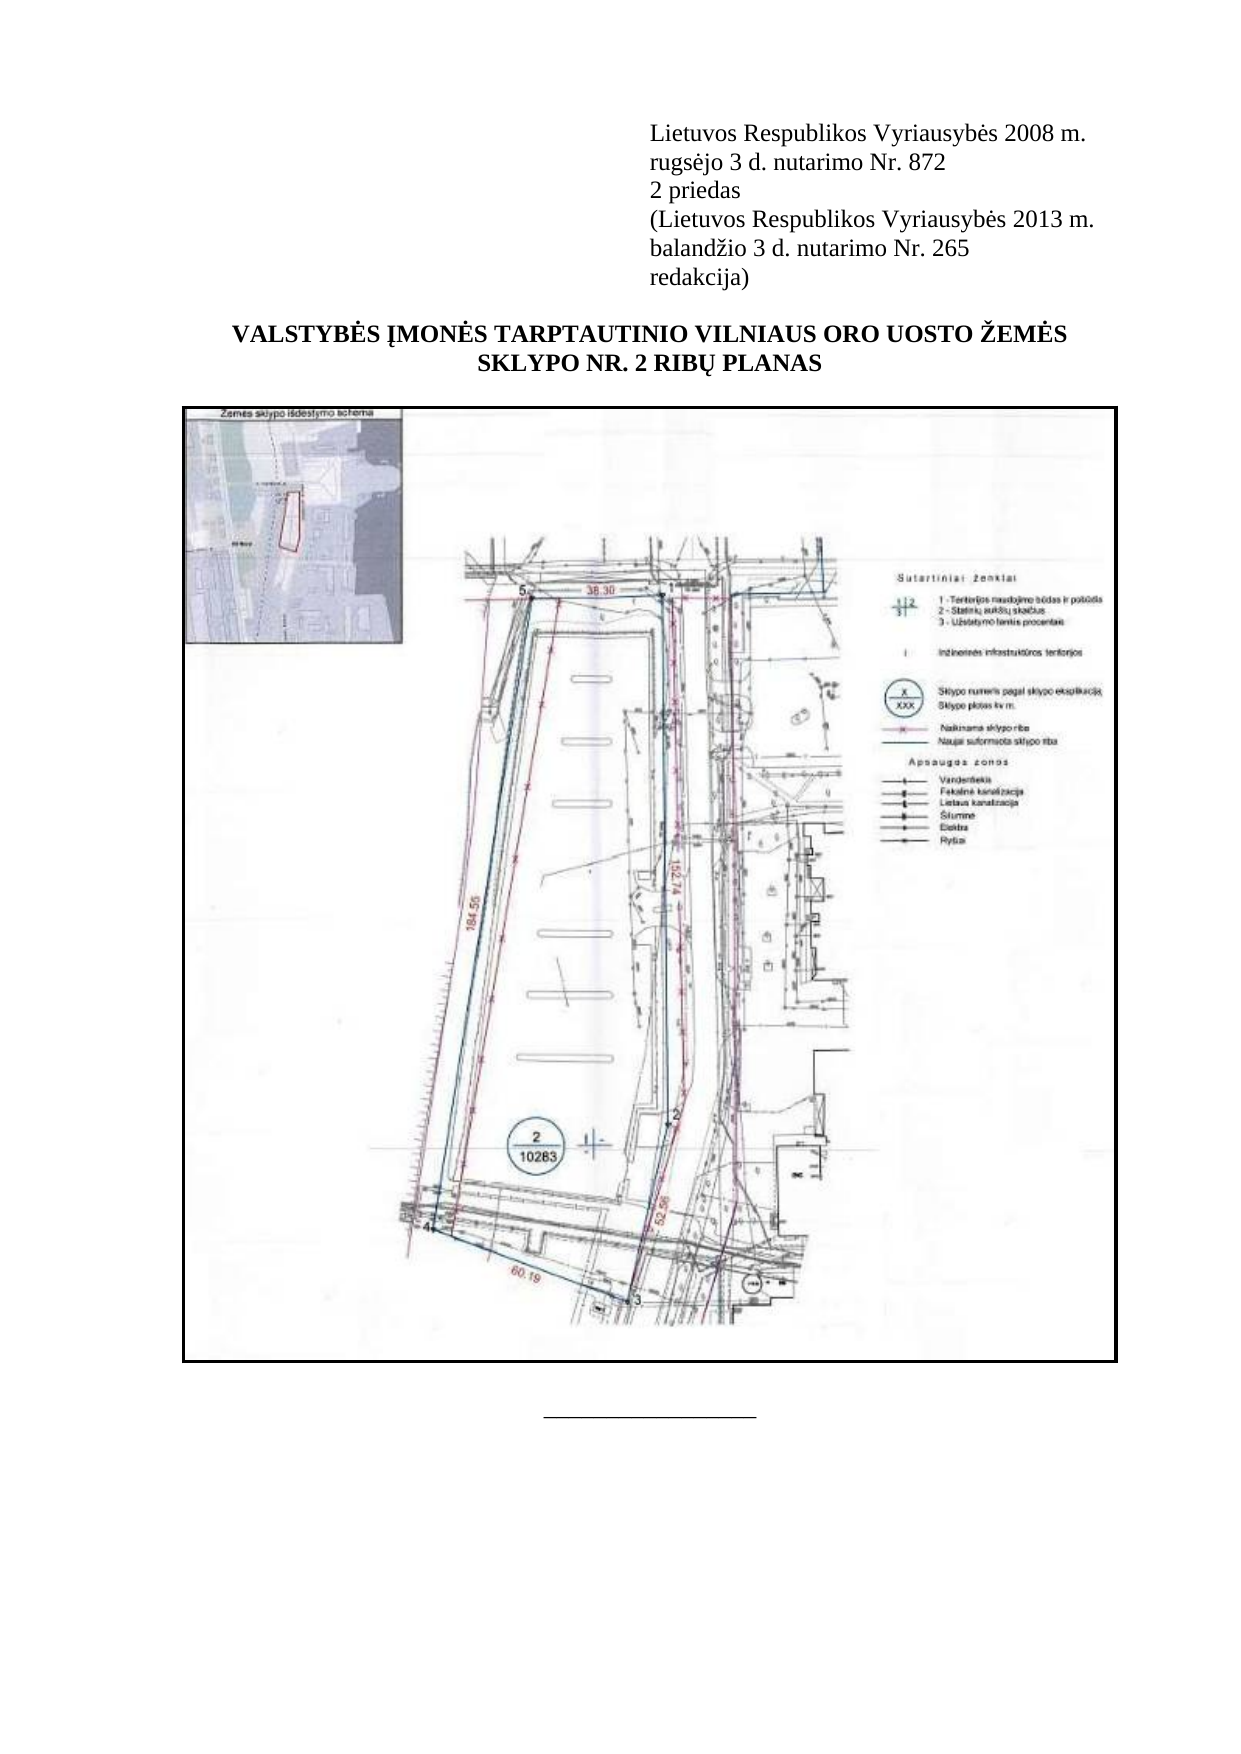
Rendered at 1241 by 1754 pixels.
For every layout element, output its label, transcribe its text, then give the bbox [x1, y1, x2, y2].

text (Lietuvos Respublikos Vyriausybės 2013 m. balandžio 3 d. nutarimo Nr. 265 [649, 204, 1122, 262]
text _________________ [177, 1392, 1122, 1421]
text Lietuvos Respublikos Vyriausybės 2008 m. rugsėjo 3 d. nutarimo Nr. 872 [649, 118, 1122, 176]
text redakcija) [649, 262, 1122, 291]
text Valstybės įmonės TARPTAUTINIO VILNIAUS ORO UOSTO ŽEMĖS SKLYPO NR. 2 RIBŲ PLANAS [177, 319, 1122, 377]
text 2 priedas [649, 176, 1122, 204]
